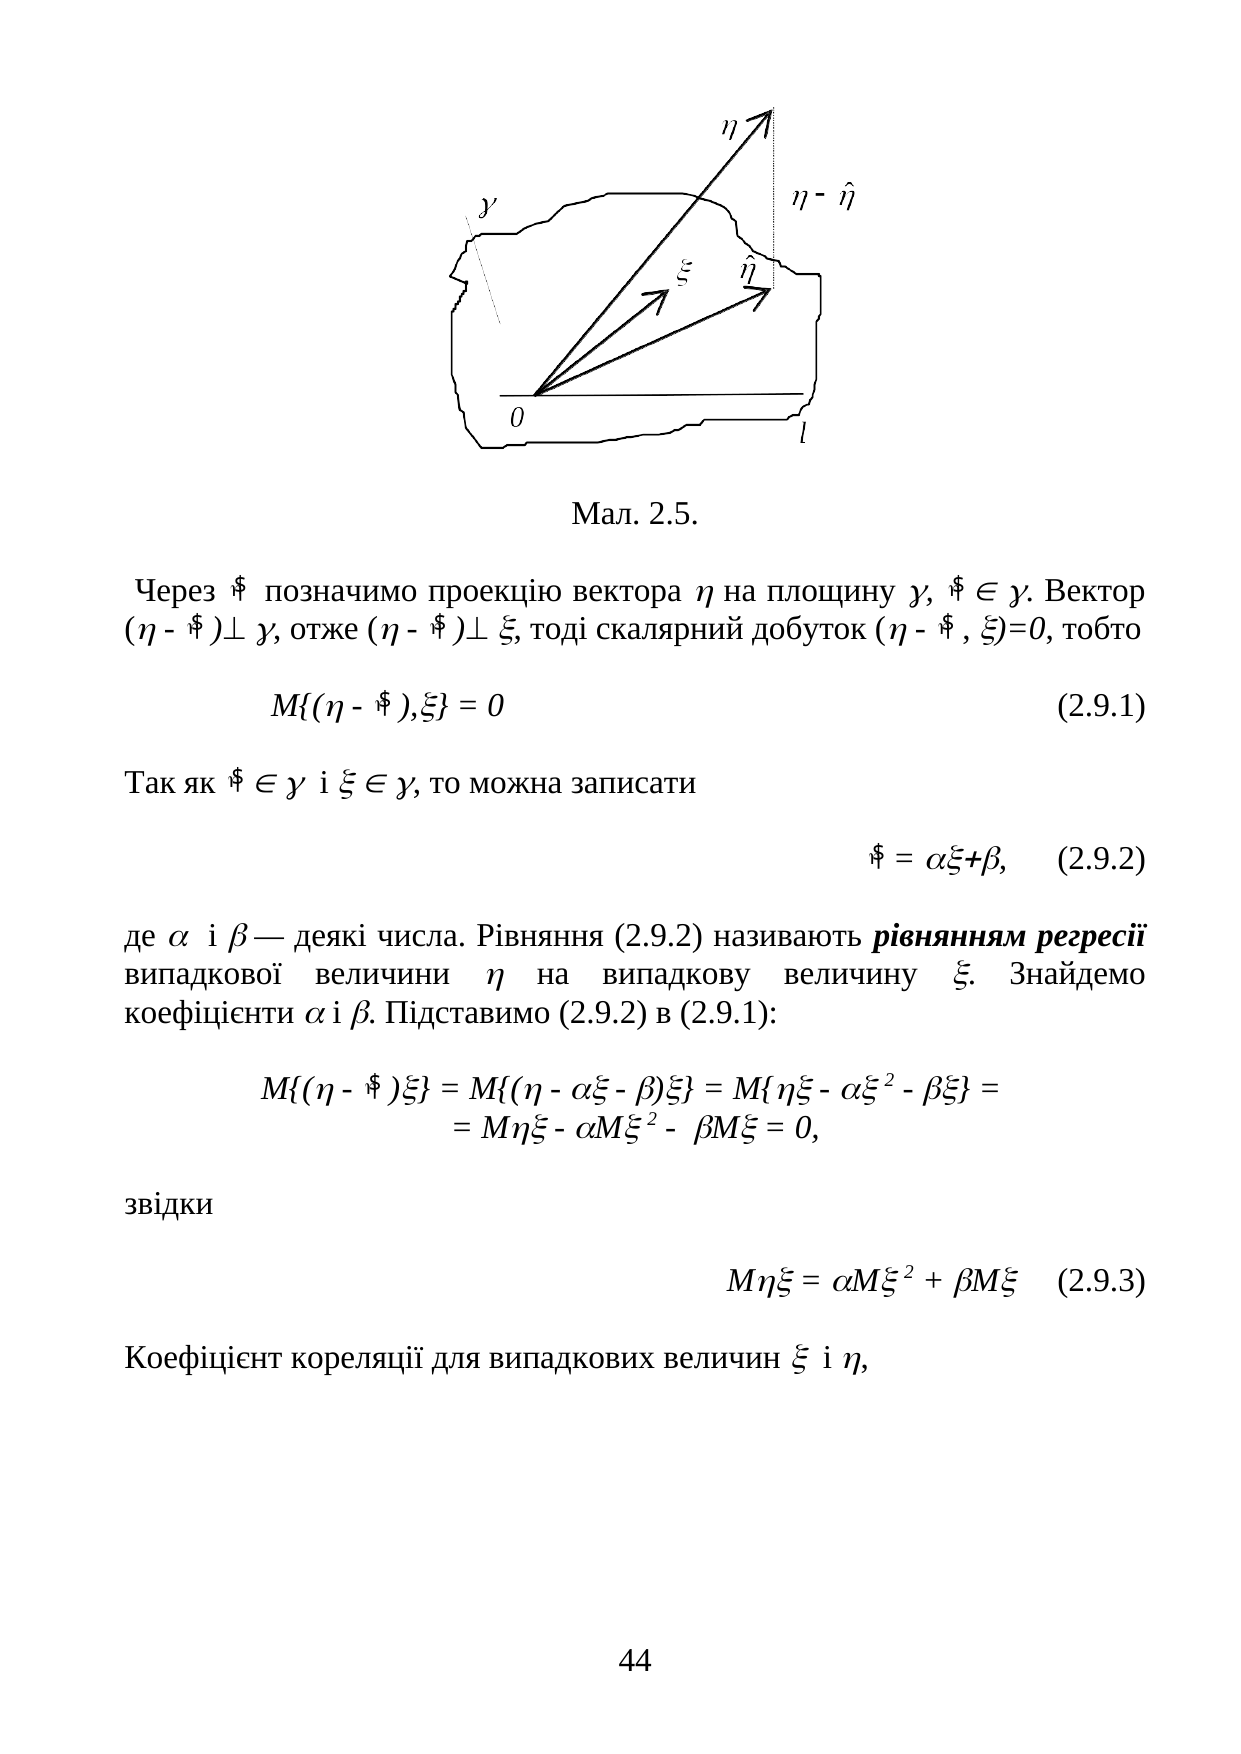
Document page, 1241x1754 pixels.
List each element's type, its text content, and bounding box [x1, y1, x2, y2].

text M{( - )} = M{( -  - )} = M{ -  2 - } = [124, 1068, 1146, 1107]
text = , (2.9.2) [124, 838, 1146, 877]
text звiдки [124, 1183, 1146, 1222]
text Мал. 2.5. [124, 493, 1146, 532]
text Коефіцієнт кореляції для випадкових величин  і , [124, 1337, 1146, 1375]
text M = M 2 + M (2.9.3) [124, 1260, 1146, 1298]
text де  i  — деякi числа. Рiвняння (2.9.2) називають рiвнянням регресiї випадкової величини  на випадкову величину . Знайдемо коефiцiєнти  i . Пiдставимо (2.9.2) в (2.9.1): [124, 915, 1146, 1030]
text M{( - ),} = 0 (2.9.1) [124, 685, 1146, 723]
text Через позначимо проекцію вектора  на площину ,  . Вектор ( - ) , отже ( - ) , тоді скалярний добуток ( - , )=0, тобто [124, 570, 1146, 647]
text Так як   і   , то можна записати [124, 762, 1146, 800]
text = M - M 2 - M = 0, [124, 1107, 1146, 1145]
